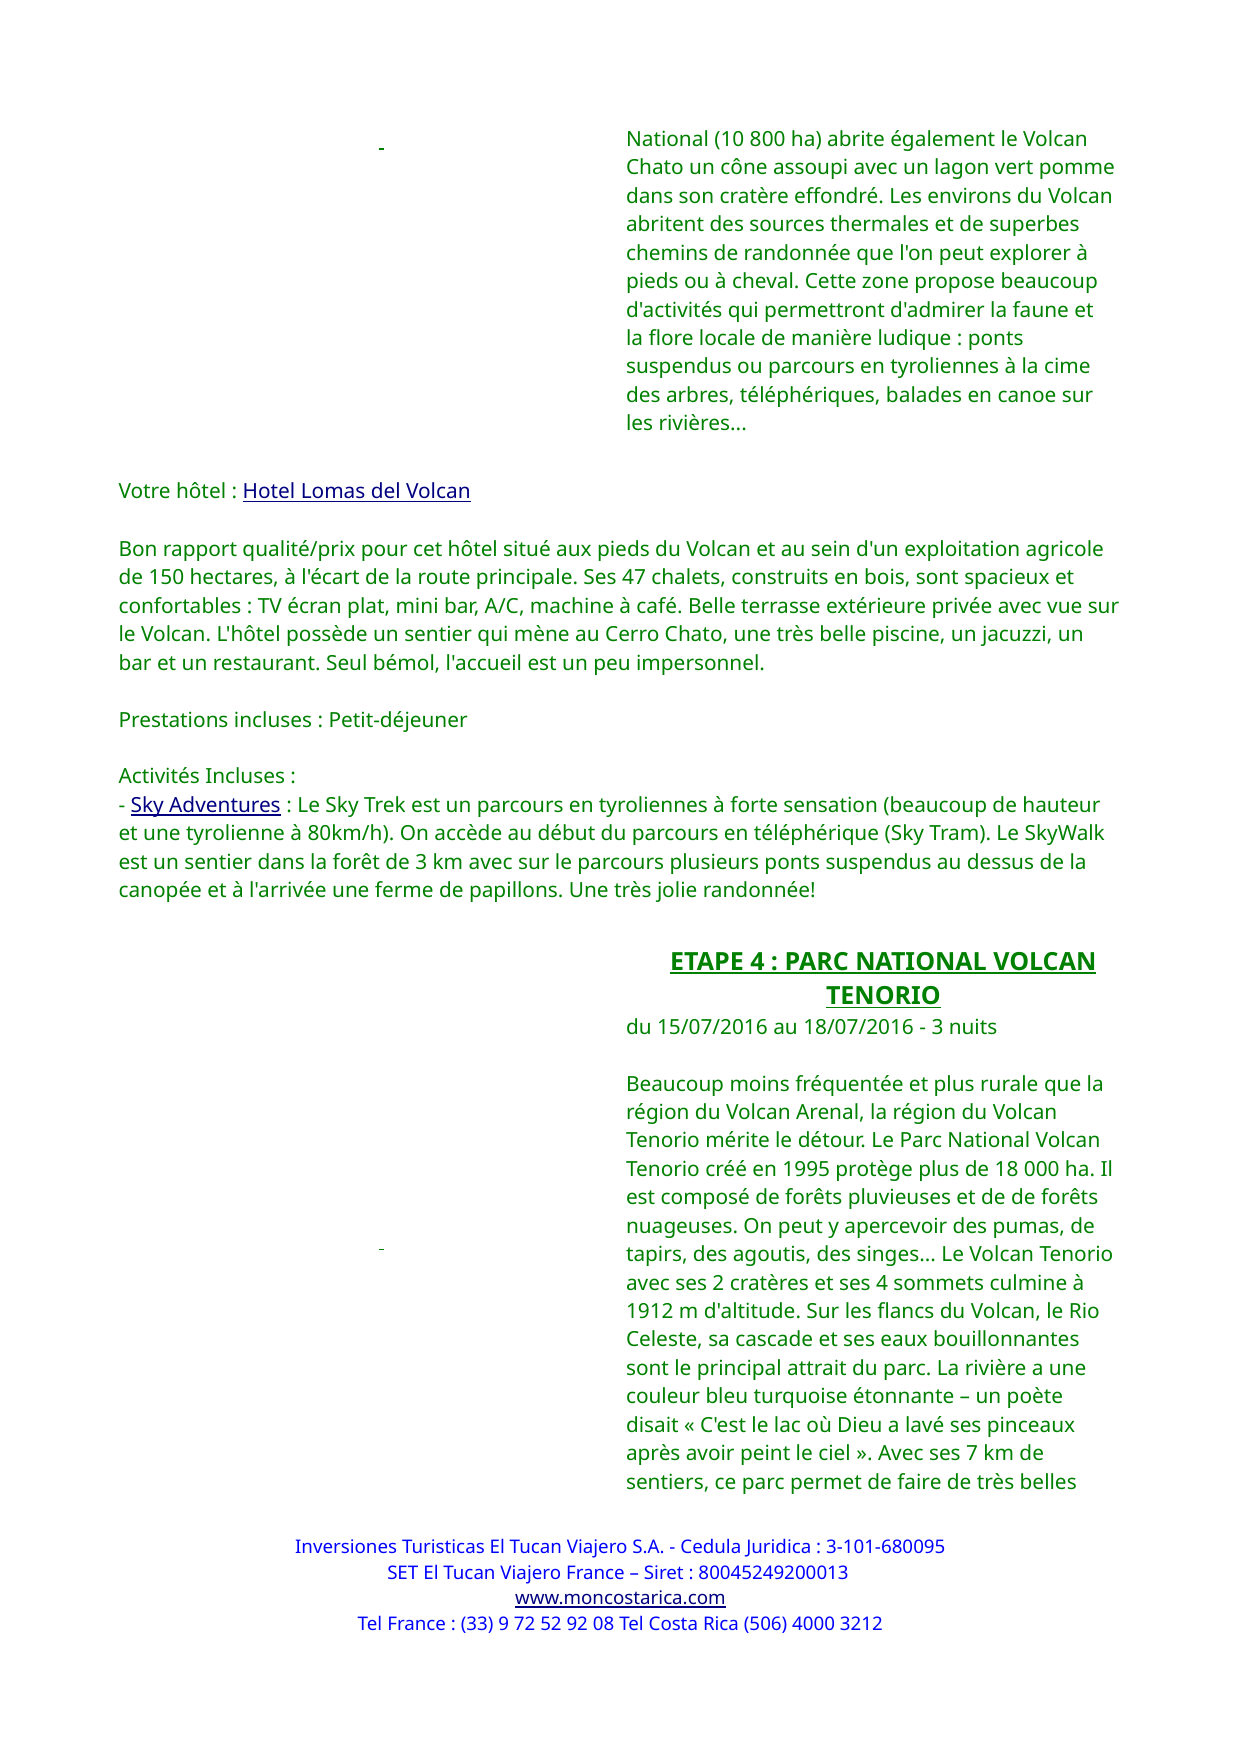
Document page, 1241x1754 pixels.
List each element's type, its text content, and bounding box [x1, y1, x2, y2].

text Bon rapport qualité/prix pour cet hôtel situé aux pieds du Volcan et au sein d'un exploitation agricole de 150 hectares, à l'écart de la route principale. Ses 47 chalets, construits en bois, sont spacieux et confortables : TV écran plat, mini bar, A/C, machine à café. Belle terrasse extérieure privée avec vue sur le Volcan. L'hôtel possède un sentier qui mène au Cerro Chato, une très belle piscine, un jacuzzi, un bar et un restaurant. Seul bémol, l'accueil est un peu impersonnel. [118, 534, 1122, 676]
text Activités Incluses : [118, 762, 1122, 790]
text Votre hôtel : Hotel Lomas del Volcan [118, 477, 1122, 505]
text Prestations incluses : Petit-déjeuner [118, 705, 1122, 733]
text - Sky Adventures : Le Sky Trek est un parcours en tyroliennes à forte sensation (beaucoup de hauteur et une tyrolienne à 80km/h). On accède au début du parcours en téléphérique (Sky Tram). Le SkyWalk est un sentier dans la forêt de 3 km avec sur le parcours plusieurs ponts suspendus au dessus de la canopée et à l'arrivée une ferme de papillons. Une très jolie randonnée! [118, 790, 1122, 904]
table_header [118, 118, 620, 443]
table_header [118, 938, 620, 1501]
table_header ETAPE 4 : PARC NATIONAL VOLCAN TENORIO du 15/07/2016 au 18/07/2016 - 3 nuits Beaucoup moins fréquentée et plus rurale que la région du Volcan Arenal, la région du Volcan Tenorio mérite le détour. Le Parc National Volcan Tenorio créé en 1995 protège plus de 18 000 ha. Il est composé de forêts pluvieuses et de de forêts nuageuses. On peut y apercevoir des pumas, de tapirs, des agoutis, des singes... Le Volcan Tenorio avec ses 2 cratères et ses 4 sommets culmine à 1912 m d'altitude. Sur les flancs du Volcan, le Rio Celeste, sa cascade et ses eaux bouillonnantes sont le principal attrait du parc. La rivière a une couleur bleu turquoise étonnante – un poète disait « C'est le lac où Dieu a lavé ses pinceaux après avoir peint le ciel ». Avec ses 7 km de sentiers, ce parc permet de faire de très belles [620, 938, 1122, 1501]
table_header National (10 800 ha) abrite également le Volcan Chato un cône assoupi avec un lagon vert pomme dans son cratère effondré. Les environs du Volcan abritent des sources thermales et de superbes chemins de randonnée que l'on peut explorer à pieds ou à cheval. Cette zone propose beaucoup d'activités qui permettront d'admirer la faune et la flore locale de manière ludique : ponts suspendus ou parcours en tyroliennes à la cime des arbres, téléphériques, balades en canoe sur les rivières... [620, 118, 1122, 443]
